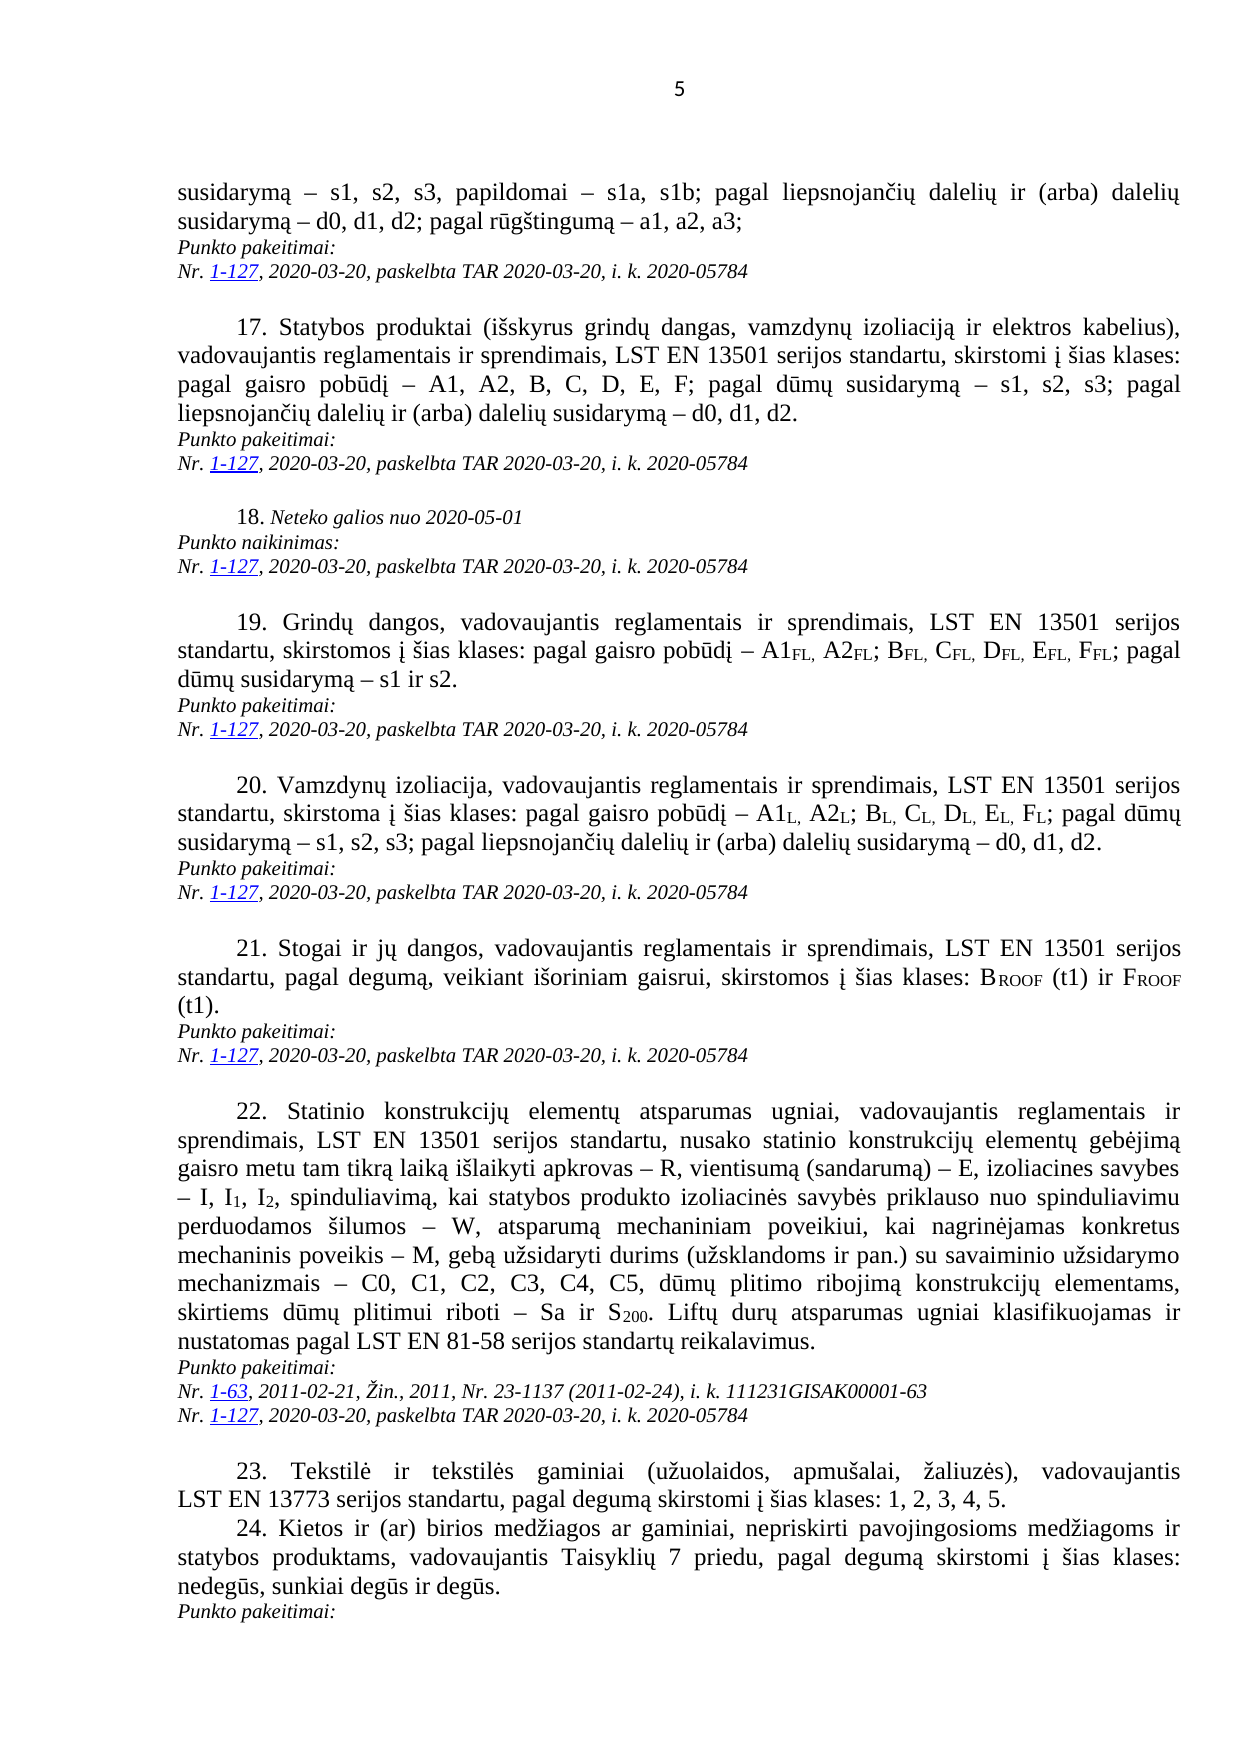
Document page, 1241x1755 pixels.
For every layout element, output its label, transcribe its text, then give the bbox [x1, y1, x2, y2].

text Nr. 1-127, 2020-03-20, paskelbta TAR 2020-03-20, i. k. 2020-05784 [177, 1043, 1181, 1067]
text Punkto pakeitimai: [177, 856, 1181, 880]
text Nr. 1-127, 2020-03-20, paskelbta TAR 2020-03-20, i. k. 2020-05784 [177, 259, 1181, 283]
text Nr. 1-127, 2020-03-20, paskelbta TAR 2020-03-20, i. k. 2020-05784 [177, 717, 1181, 741]
text 24. Kietos ir (ar) birios medžiagos ar gaminiai, nepriskirti pavojingosioms medžiagoms ir statybos produktams, vadovaujantis Taisyklių 7 priedu, pagal degumą skirstomi į šias klases: nedegūs, sunkiai degūs ir degūs. [177, 1513, 1181, 1599]
text Nr. 1-127, 2020-03-20, paskelbta TAR 2020-03-20, i. k. 2020-05784 [177, 1403, 1181, 1427]
text 23. Tekstilė ir tekstilės gaminiai (užuolaidos, apmušalai, žaliuzės), vadovaujantis LST EN 13773 serijos standartu, pagal degumą skirstomi į šias klases: 1, 2, 3, 4, 5. [177, 1456, 1181, 1513]
text Punkto pakeitimai: [177, 427, 1181, 451]
text Punkto pakeitimai: [177, 1599, 1181, 1623]
text Nr. 1-127, 2020-03-20, paskelbta TAR 2020-03-20, i. k. 2020-05784 [177, 451, 1181, 475]
text 19. Grindų dangos, vadovaujantis reglamentais ir sprendimais, LST EN 13501 serijos standartu, skirstomos į šias klases: pagal gaisro pobūdį – A1FL, A2FL; BFL, CFL, DFL, EFL, FFL; pagal dūmų susidarymą – s1 ir s2. [177, 607, 1181, 693]
text Nr. 1-127, 2020-03-20, paskelbta TAR 2020-03-20, i. k. 2020-05784 [177, 554, 1181, 578]
text 21. Stogai ir jų dangos, vadovaujantis reglamentais ir sprendimais, LST EN 13501 serijos standartu, pagal degumą, veikiant išoriniam gaisrui, skirstomos į šias klases: BROOF (t1) ir FROOF (t1). [177, 933, 1181, 1019]
text 18. Neteko galios nuo 2020-05-01 [177, 503, 1181, 530]
text Punkto pakeitimai: [177, 693, 1181, 717]
text Punkto pakeitimai: [177, 1019, 1181, 1043]
text Punkto naikinimas: [177, 530, 1181, 554]
text 22. Statinio konstrukcijų elementų atsparumas ugniai, vadovaujantis reglamentais ir sprendimais, LST EN 13501 serijos standartu, nusako statinio konstrukcijų elementų gebėjimą gaisro metu tam tikrą laiką išlaikyti apkrovas – R, vientisumą (sandarumą) – E, izoliacines savybes – I, I1, I2, spinduliavimą, kai statybos produkto izoliacinės savybės priklauso nuo spinduliavimu perduodamos šilumos – W, atsparumą mechaniniam poveikiui, kai nagrinėjamas konkretus mechaninis poveikis – M, gebą užsidaryti durims (užsklandoms ir pan.) su savaiminio užsidarymo mechanizmais – C0, C1, C2, C3, C4, C5, dūmų plitimo ribojimą konstrukcijų elementams, skirtiems dūmų plitimui riboti – Sa ir S200. Liftų durų atsparumas ugniai klasifikuojamas ir nustatomas pagal LST EN 81-58 serijos standartų reikalavimus. [177, 1096, 1181, 1355]
text 20. Vamzdynų izoliacija, vadovaujantis reglamentais ir sprendimais, LST EN 13501 serijos standartu, skirstoma į šias klases: pagal gaisro pobūdį – A1L, A2L; BL, CL, DL, EL, FL; pagal dūmų susidarymą – s1, s2, s3; pagal liepsnojančių dalelių ir (arba) dalelių susidarymą – d0, d1, d2. [177, 770, 1181, 856]
text 17. Statybos produktai (išskyrus grindų dangas, vamzdynų izoliaciją ir elektros kabelius), vadovaujantis reglamentais ir sprendimais, LST EN 13501 serijos standartu, skirstomi į šias klases: pagal gaisro pobūdį – A1, A2, B, C, D, E, F; pagal dūmų susidarymą – s1, s2, s3; pagal liepsnojančių dalelių ir (arba) dalelių susidarymą – d0, d1, d2. [177, 312, 1181, 427]
text susidarymą – s1, s2, s3, papildomai – s1a, s1b; pagal liepsnojančių dalelių ir (arba) dalelių susidarymą – d0, d1, d2; pagal rūgštingumą – a1, a2, a3; [177, 177, 1181, 235]
text Nr. 1-127, 2020-03-20, paskelbta TAR 2020-03-20, i. k. 2020-05784 [177, 880, 1181, 904]
text Punkto pakeitimai: [177, 235, 1181, 259]
text Punkto pakeitimai: [177, 1355, 1181, 1379]
text Nr. 1-63, 2011-02-21, Žin., 2011, Nr. 23-1137 (2011-02-24), i. k. 111231GISAK00001-63 [177, 1379, 1181, 1403]
